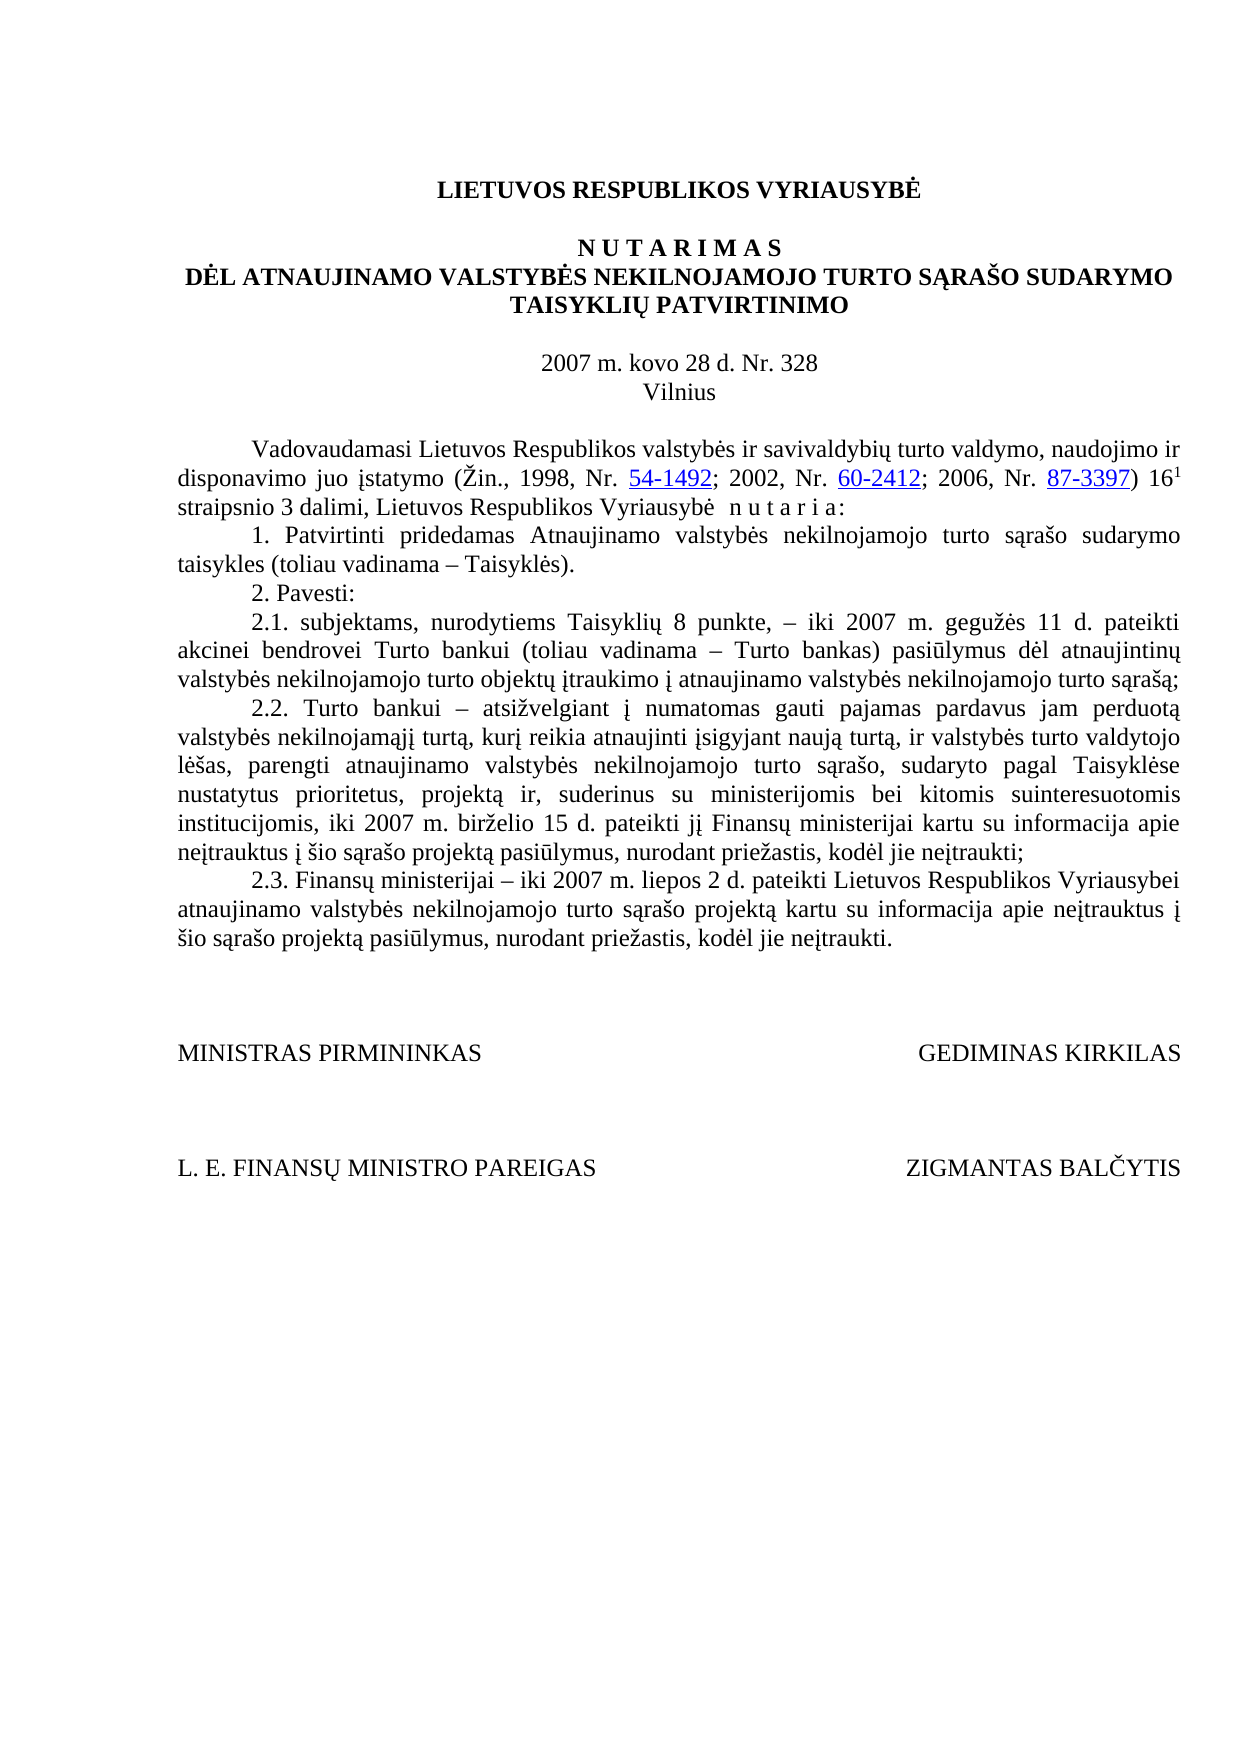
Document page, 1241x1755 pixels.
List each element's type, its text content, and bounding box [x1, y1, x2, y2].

text Vadovaudamasi Lietuvos Respublikos valstybės ir savivaldybių turto valdymo, naudojimo ir disponavimo juo įstatymo (Žin., 1998, Nr. 54-1492; 2002, Nr. 60-2412; 2006, Nr. 87-3397) 161 straipsnio 3 dalimi, Lietuvos Respublikos Vyriausybė nutaria: [177, 434, 1181, 521]
text Vilnius [177, 377, 1181, 406]
text N U T A R I M A S [177, 233, 1181, 262]
text 1. Patvirtinti pridedamas Atnaujinamo valstybės nekilnojamojo turto sąrašo sudarymo taisykles (toliau vadinama – Taisyklės). [177, 521, 1181, 578]
text 2.1. subjektams, nurodytiems Taisyklių 8 punkte, – iki 2007 m. gegužės 11 d. pateikti akcinei bendrovei Turto bankui (toliau vadinama – Turto bankas) pasiūlymus dėl atnaujintinų valstybės nekilnojamojo turto objektų įtraukimo į atnaujinamo valstybės nekilnojamojo turto sąrašą; [177, 607, 1181, 693]
text L. e. finansų ministro pareigas Zigmantas Balčytis [177, 1153, 1181, 1182]
text DĖL ATNAUJINAMO VALSTYBĖS NEKILNOJAMOJO TURTO SĄRAŠO SUDARYMO TAISYKLIŲ PATVIRTINIMO [177, 262, 1181, 319]
text Ministras Pirmininkas Gediminas Kirkilas [177, 1038, 1181, 1067]
text LIETUVOS RESPUBLIKOS VYRIAUSYBĖ [177, 176, 1181, 204]
text 2007 m. kovo 28 d. Nr. 328 [177, 348, 1181, 377]
text 2.2. Turto bankui – atsižvelgiant į numatomas gauti pajamas pardavus jam perduotą valstybės nekilnojamąjį turtą, kurį reikia atnaujinti įsigyjant naują turtą, ir valstybės turto valdytojo lėšas, parengti atnaujinamo valstybės nekilnojamojo turto sąrašo, sudaryto pagal Taisyklėse nustatytus prioritetus, projektą ir, suderinus su ministerijomis bei kitomis suinteresuotomis institucijomis, iki 2007 m. birželio 15 d. pateikti jį Finansų ministerijai kartu su informacija apie neįtrauktus į šio sąrašo projektą pasiūlymus, nurodant priežastis, kodėl jie neįtraukti; [177, 693, 1181, 866]
text 2.3. Finansų ministerijai – iki 2007 m. liepos 2 d. pateikti Lietuvos Respublikos Vyriausybei atnaujinamo valstybės nekilnojamojo turto sąrašo projektą kartu su informacija apie neįtrauktus į šio sąrašo projektą pasiūlymus, nurodant priežastis, kodėl jie neįtraukti. [177, 866, 1181, 952]
text 2. Pavesti: [177, 578, 1181, 607]
